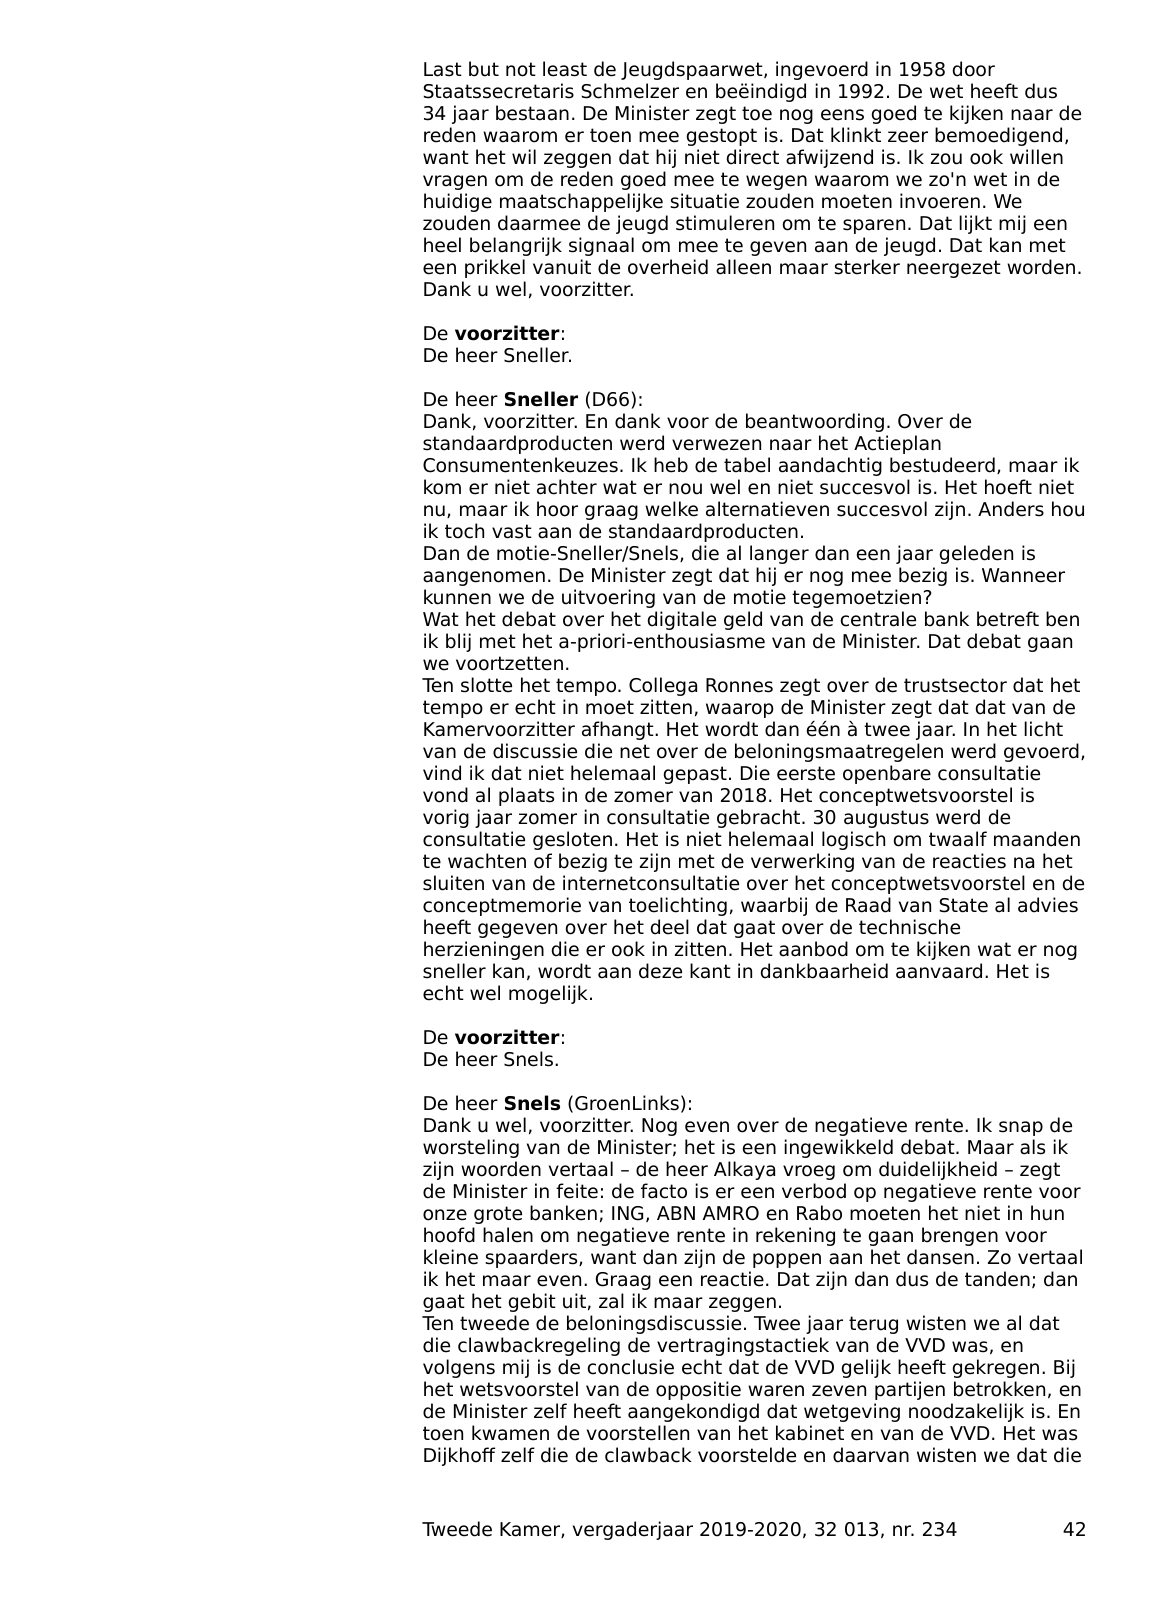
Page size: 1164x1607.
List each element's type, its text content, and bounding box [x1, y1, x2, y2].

text Last but not least de Jeugdspaarwet, ingevoerd in 1958 door Staatssecretaris Schmelzer en beëindigd in 1992. De wet heeft dus 34 jaar bestaan. De Minister zegt toe nog eens goed te kijken naar de reden waarom er toen mee gestopt is. Dat klinkt zeer bemoedigend, want het wil zeggen dat hij niet direct afwijzend is. Ik zou ook willen vragen om de reden goed mee te wegen waarom we zo'n wet in de huidige maatschappelijke situatie zouden moeten invoeren. We zouden daarmee de jeugd stimuleren om te sparen. Dat lijkt mij een heel belangrijk signaal om mee te geven aan de jeugd. Dat kan met een prikkel vanuit de overheid alleen maar sterker neergezet worden. [422, 59, 1087, 279]
text De heer Snels (GroenLinks): [422, 1093, 1087, 1115]
text Dan de motie-Sneller/Snels, die al langer dan een jaar geleden is aangenomen. De Minister zegt dat hij er nog mee bezig is. Wanneer kunnen we de uitvoering van de motie tegemoetzien? [422, 543, 1087, 609]
text Dank u wel, voorzitter. Nog even over de negatieve rente. Ik snap de worsteling van de Minister; het is een ingewikkeld debat. Maar als ik zijn woorden vertaal – de heer Alkaya vroeg om duidelijkheid – zegt de Minister in feite: de facto is er een verbod op negatieve rente voor onze grote banken; ING, ABN AMRO en Rabo moeten het niet in hun hoofd halen om negatieve rente in rekening te gaan brengen voor kleine spaarders, want dan zijn de poppen aan het dansen. Zo vertaal ik het maar even. Graag een reactie. Dat zijn dan dus de tanden; dan gaat het gebit uit, zal ik maar zeggen. [422, 1115, 1087, 1313]
text De heer Sneller. [422, 345, 1087, 367]
text De heer Snels. [422, 1049, 1087, 1071]
text Dank u wel, voorzitter. [422, 279, 1087, 301]
text Wat het debat over het digitale geld van de centrale bank betreft ben ik blij met het a-priori-enthousiasme van de Minister. Dat debat gaan we voortzetten. [422, 609, 1087, 675]
text Dank, voorzitter. En dank voor de beantwoording. Over de standaardproducten werd verwezen naar het Actieplan Consumentenkeuzes. Ik heb de tabel aandachtig bestudeerd, maar ik kom er niet achter wat er nou wel en niet succesvol is. Het hoeft niet nu, maar ik hoor graag welke alternatieven succesvol zijn. Anders hou ik toch vast aan de standaardproducten. [422, 411, 1087, 543]
text Ten slotte het tempo. Collega Ronnes zegt over de trustsector dat het tempo er echt in moet zitten, waarop de Minister zegt dat dat van de Kamervoorzitter afhangt. Het wordt dan één à twee jaar. In het licht van de discussie die net over de beloningsmaatregelen werd gevoerd, vind ik dat niet helemaal gepast. Die eerste openbare consultatie vond al plaats in de zomer van 2018. Het conceptwetsvoorstel is vorig jaar zomer in consultatie gebracht. 30 augustus werd de consultatie gesloten. Het is niet helemaal logisch om twaalf maanden te wachten of bezig te zijn met de verwerking van de reacties na het sluiten van de internetconsultatie over het conceptwetsvoorstel en de conceptmemorie van toelichting, waarbij de Raad van State al advies heeft gegeven over het deel dat gaat over de technische herzieningen die er ook in zitten. Het aanbod om te kijken wat er nog sneller kan, wordt aan deze kant in dankbaarheid aanvaard. Het is echt wel mogelijk. [422, 675, 1087, 1004]
text Ten tweede de beloningsdiscussie. Twee jaar terug wisten we al dat die clawbackregeling de vertragingstactiek van de VVD was, en volgens mij is de conclusie echt dat de VVD gelijk heeft gekregen. Bij het wetsvoorstel van de oppositie waren zeven partijen betrokken, en de Minister zelf heeft aangekondigd dat wetgeving noodzakelijk is. En toen kwamen de voorstellen van het kabinet en van de VVD. Het was Dijkhoff zelf die de clawback voorstelde en daarvan wisten we dat die [422, 1313, 1087, 1467]
text De voorzitter: [422, 1027, 1087, 1049]
text De voorzitter: [422, 323, 1087, 345]
text De heer Sneller (D66): [422, 389, 1087, 411]
